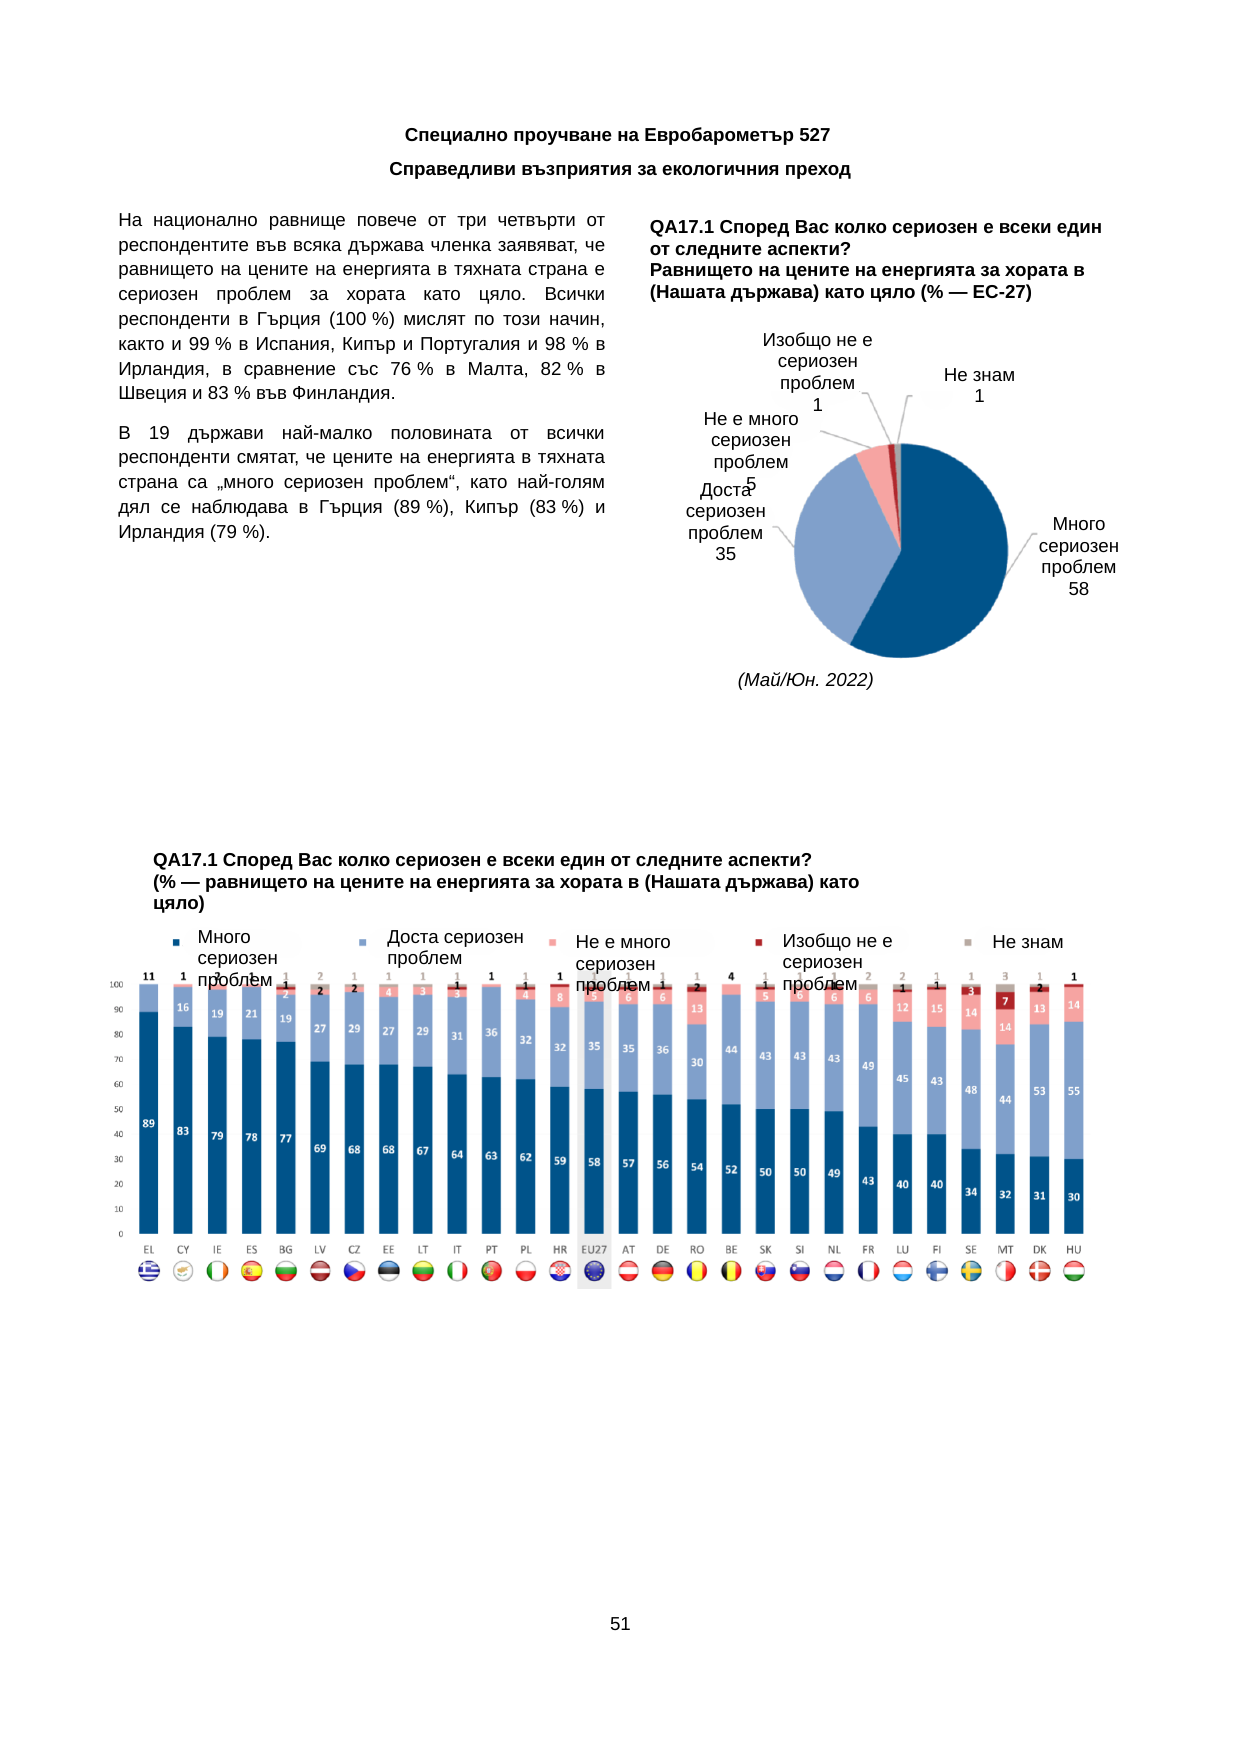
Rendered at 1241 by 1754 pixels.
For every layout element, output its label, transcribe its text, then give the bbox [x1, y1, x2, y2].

picture [760, 391, 1038, 661]
text В 19 държави най-малко половината от всички респонденти смятат, че цените на енергията в тяхната страна са „много сериозен проблем“, като най-голям дял се наблюдава в Гърция (89 %), Кипър (83 %) и Ирландия (79 %). [118, 421, 605, 542]
picture [103, 926, 1093, 1289]
text На национално равнище повече от три четвърти от респондентите във всяка държава членка заявяват, че равнището на цените на енергията в тяхната страна е сериозен проблем за хората като цяло. Всички респонденти в Гърция (100 %) мислят по този начин, както и 99 % в Испания, Кипър и Португалия и 98 % в Ирландия, в сравнение със 76 % в Малта, 82 % в Швеция и 83 % във Финландия. [118, 208, 605, 404]
